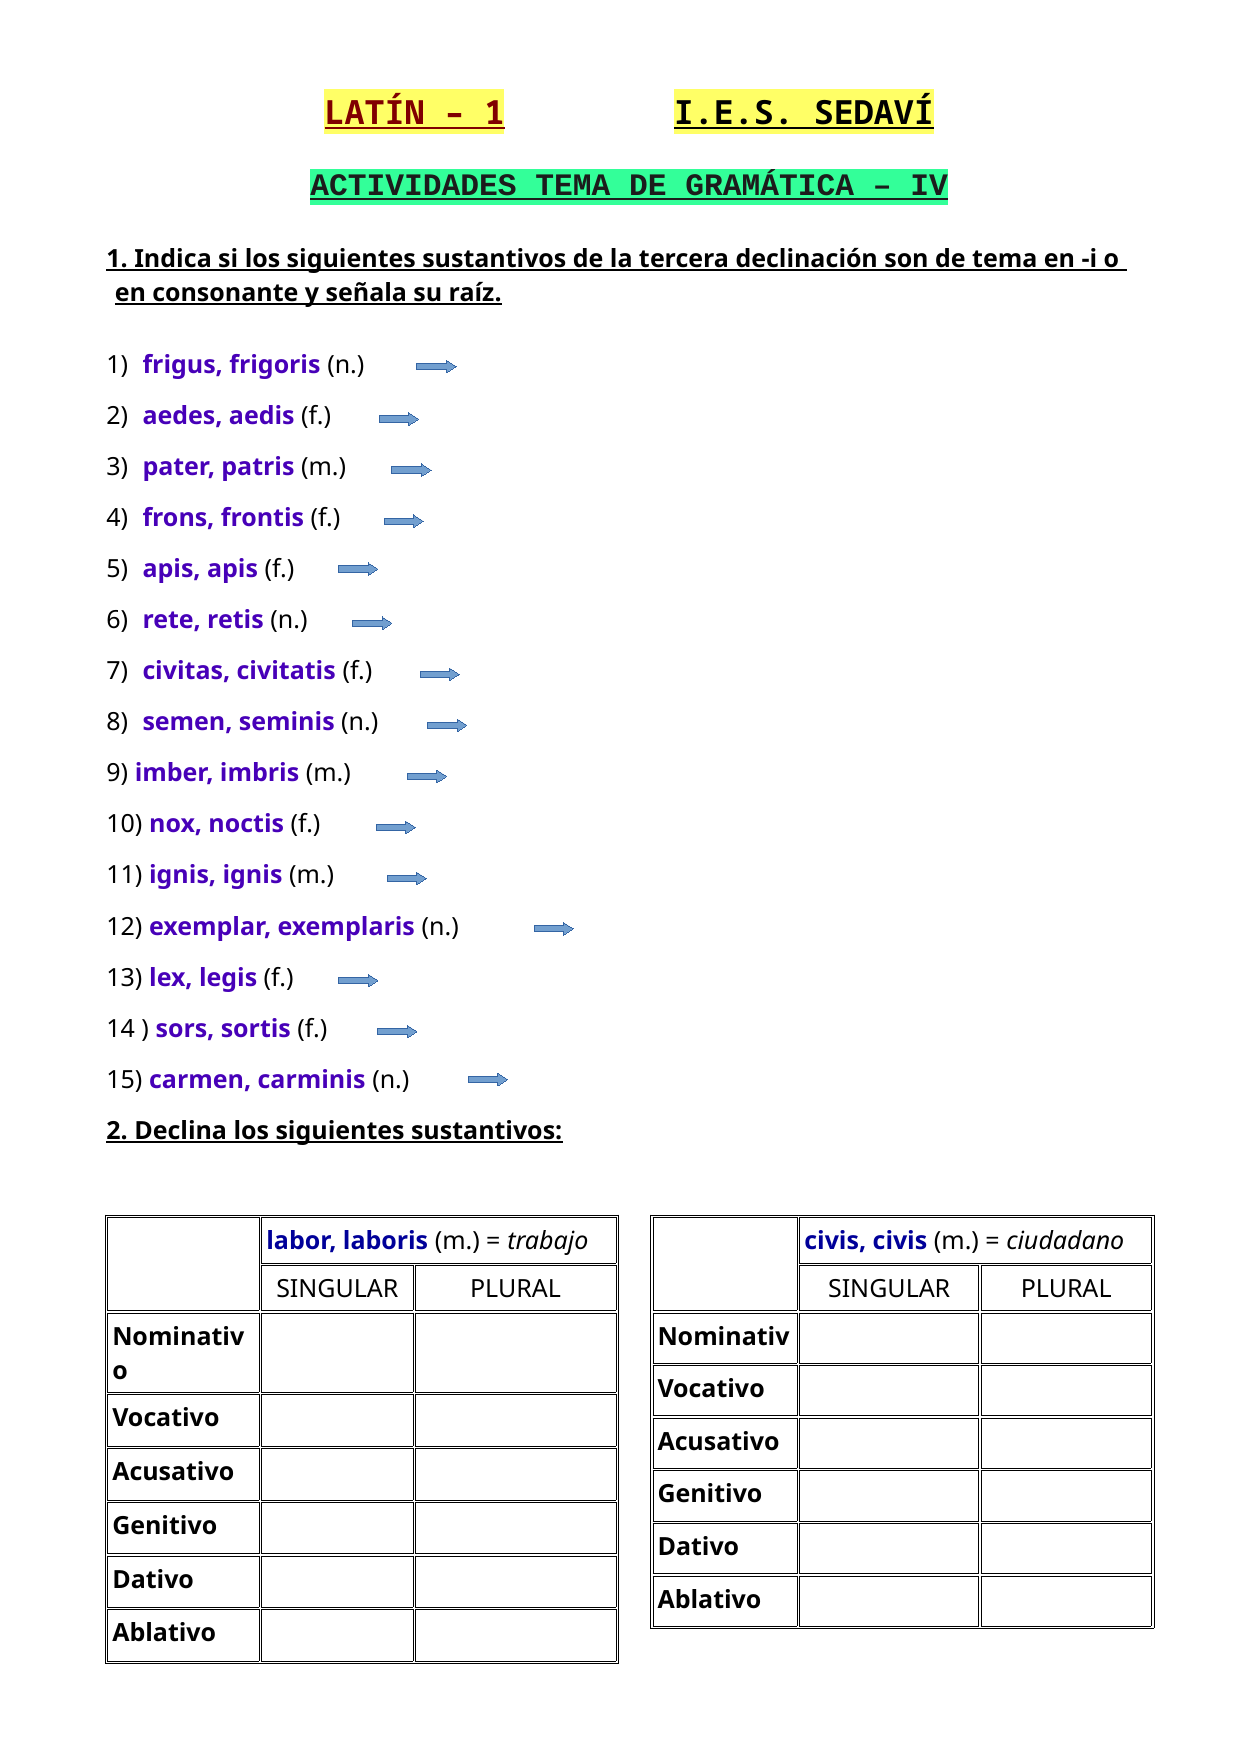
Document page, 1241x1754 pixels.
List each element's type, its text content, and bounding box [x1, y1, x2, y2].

table_cell Dativo [654, 1524, 797, 1573]
subtitle aedes, aedis (f.) [106, 398, 1152, 432]
table_cell Ablativo [654, 1577, 797, 1626]
table_cell SINGULAR [262, 1266, 413, 1310]
table_cell Acusativo [108, 1449, 259, 1499]
text 15) carmen, carminis (n.) [106, 1061, 1152, 1095]
table_cell [416, 1314, 616, 1392]
table_header labor, laboris (m.) = trabajo [262, 1218, 616, 1262]
table_cell [800, 1524, 978, 1573]
table_cell PLURAL [982, 1266, 1151, 1310]
table_cell [262, 1503, 413, 1553]
table_cell [416, 1449, 616, 1499]
subtitle frons, frontis (f.) [106, 500, 1152, 534]
table_cell Acusativo [654, 1419, 797, 1468]
table_header [108, 1218, 259, 1310]
subtitle pater, patris (m.) [106, 449, 1152, 483]
table_cell [416, 1395, 616, 1446]
table_cell Genitivo [108, 1503, 259, 1553]
table_cell [800, 1577, 978, 1626]
table_cell Vocativo [654, 1366, 797, 1415]
table_cell [800, 1471, 978, 1521]
text 1. Indica si los siguientes sustantivos de la tercera declinación son de tema en -i o en consonante y señala su raíz. [106, 240, 1152, 308]
text 14 ) sors, sortis (f.) [106, 1010, 1152, 1044]
table_cell [982, 1524, 1151, 1573]
table_cell [416, 1503, 616, 1553]
table_cell [982, 1419, 1151, 1468]
table_cell Nominativo [654, 1314, 797, 1363]
table_cell [262, 1449, 413, 1499]
subtitle 13) lex, legis (f.) [106, 959, 1152, 993]
subtitle 12) exemplar, exemplaris (n.) [106, 908, 1152, 942]
list rete, retis (n.) [106, 602, 1152, 636]
subtitle apis, apis (f.) [106, 551, 1152, 585]
table_header [654, 1218, 797, 1310]
table_cell [262, 1314, 413, 1392]
table_cell Dativo [108, 1557, 259, 1607]
subtitle 11) ignis, ignis (m.) [106, 857, 1152, 891]
table_cell [416, 1610, 616, 1661]
list civitas, civitatis (f.) [106, 653, 1152, 687]
list semen, seminis (n.) [106, 704, 1152, 738]
table_cell [262, 1395, 413, 1446]
subtitle 9) imber, imbris (m.) [106, 755, 1152, 789]
table_cell SINGULAR [800, 1266, 978, 1310]
table_cell [262, 1610, 413, 1661]
table_cell [982, 1471, 1151, 1521]
table_cell [982, 1314, 1151, 1363]
text ACTIVIDADES TEMA DE GRAMÁTICA – IV [106, 169, 1152, 205]
subtitle 10) nox, noctis (f.) [106, 806, 1152, 840]
text 2. Declina los siguientes sustantivos: [106, 1112, 1152, 1146]
table_cell [800, 1366, 978, 1415]
table_cell Nominativo [108, 1314, 259, 1392]
table_cell [800, 1419, 978, 1468]
table_cell Ablativo [108, 1610, 259, 1661]
table_cell [800, 1314, 978, 1363]
table_cell Vocativo [108, 1395, 259, 1446]
table_cell [982, 1577, 1151, 1626]
title LATÍN – 1 I.E.S. SEDAVÍ [106, 88, 1152, 134]
table_cell [262, 1557, 413, 1607]
table_cell PLURAL [416, 1266, 616, 1310]
table_cell [982, 1366, 1151, 1415]
table_header civis, civis (m.) = ciudadano [800, 1218, 1151, 1262]
table_cell [416, 1557, 616, 1607]
subtitle frigus, frigoris (n.) [106, 347, 1152, 381]
table_cell Genitivo [654, 1471, 797, 1521]
